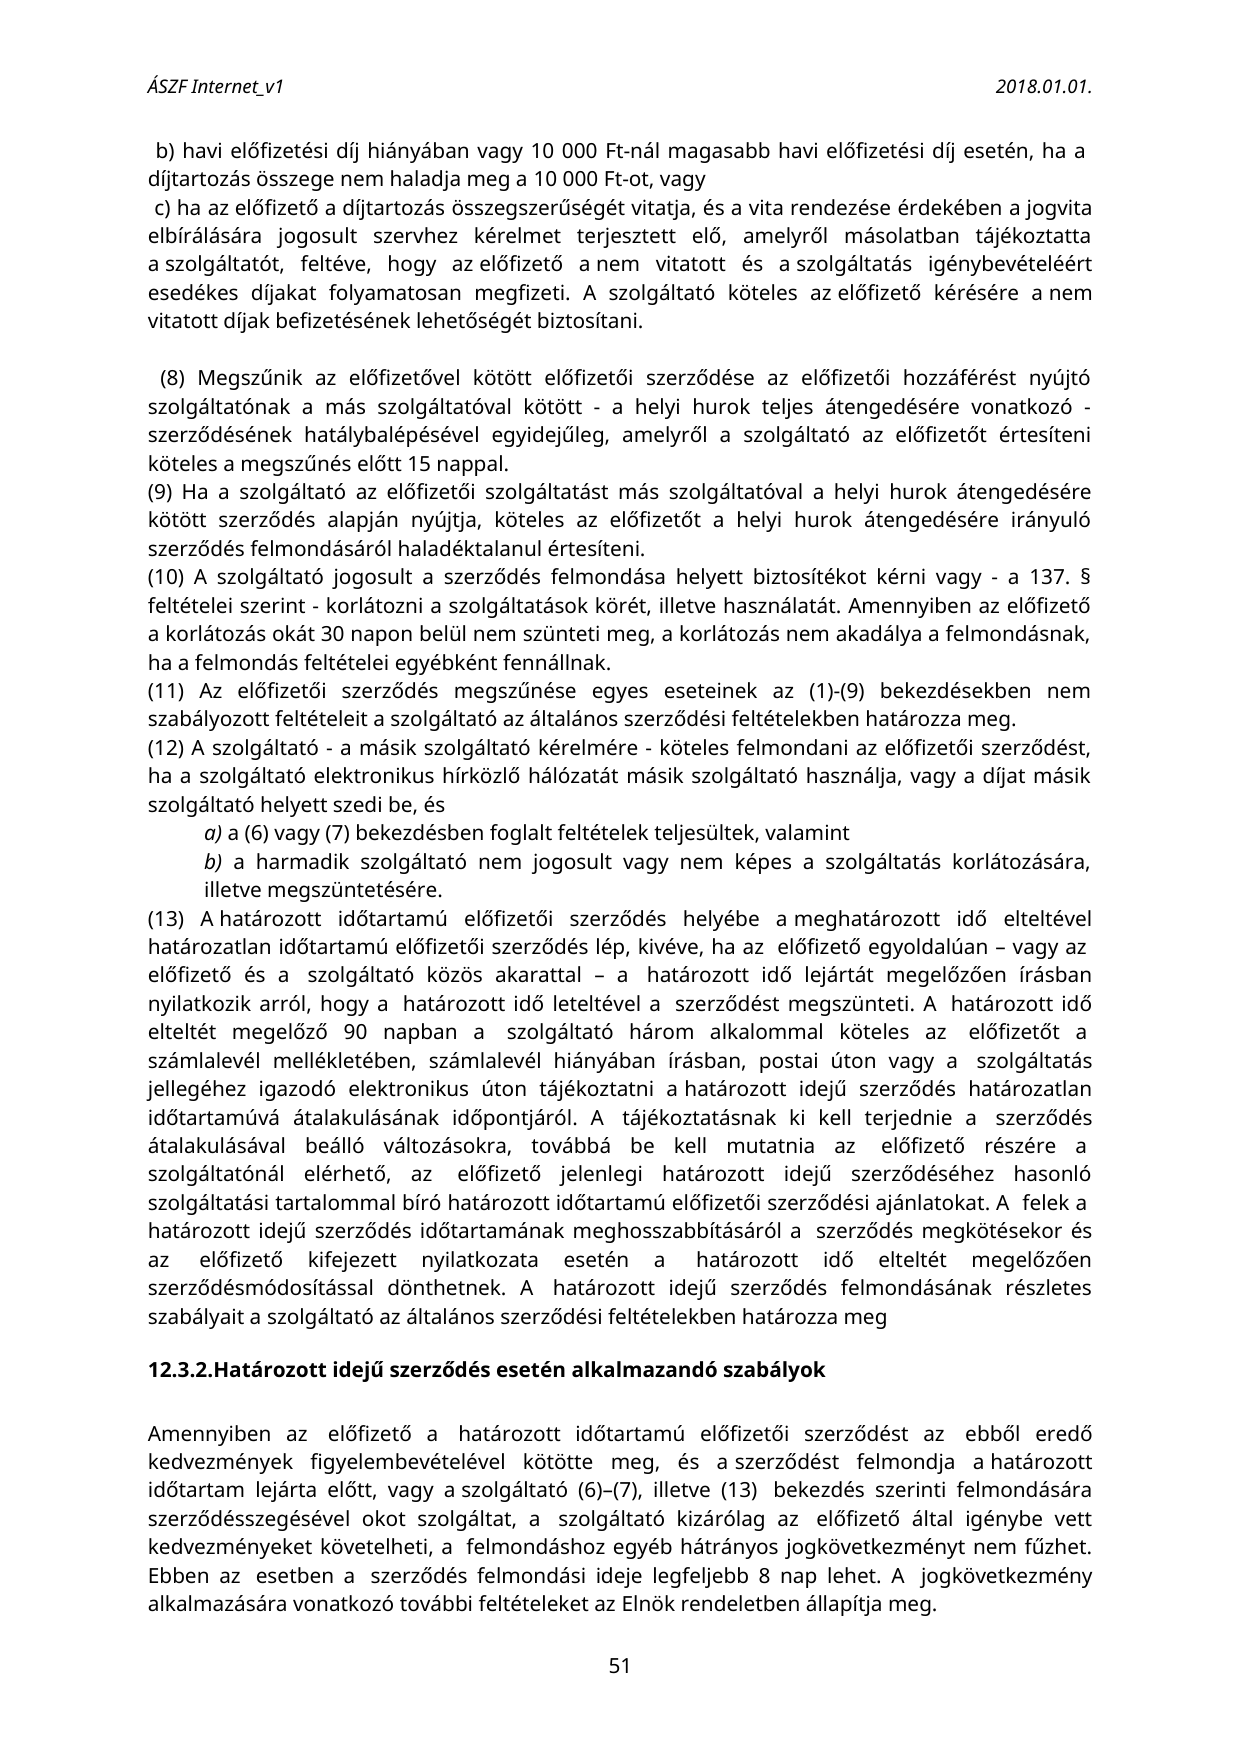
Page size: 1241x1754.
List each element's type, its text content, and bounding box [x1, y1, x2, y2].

text b) havi előfizetési díj hiányában vagy 10 000 Ft-nál magasabb havi előfizetési díj esetén, ha a díjtartozás összege nem haladja meg a 10 000 Ft-ot, vagy [148, 136, 1092, 193]
text (9) Ha a szolgáltató az előfizetői szolgáltatást más szolgáltatóval a helyi hurok átengedésére kötött szerződés alapján nyújtja, köteles az előfizetőt a helyi hurok átengedésére irányuló szerződés felmondásáról haladéktalanul értesíteni. [148, 477, 1092, 562]
text (12) A szolgáltató - a másik szolgáltató kérelmére - köteles felmondani az előfizetői szerződést, ha a szolgáltató elektronikus hírközlő hálózatát másik szolgáltató használja, vagy a díjat másik szolgáltató helyett szedi be, és [148, 733, 1092, 818]
text (10) A szolgáltató jogosult a szerződés felmondása helyett biztosítékot kérni vagy - a 137. § feltételei szerint - korlátozni a szolgáltatások körét, illetve használatát. Amennyiben az előfizető a korlátozás okát 30 napon belül nem szünteti meg, a korlátozás nem akadálya a felmondásnak, ha a felmondás feltételei egyébként fennállnak. [148, 562, 1092, 676]
text Amennyiben az előfizető a határozott időtartamú előfizetői szerződést az ebből eredő kedvezmények figyelembevételével kötötte meg, és a szerződést felmondja a határozott időtartam lejárta előtt, vagy a szolgáltató (6)–(7), illetve (13) bekezdés szerinti felmondására szerződésszegésével okot szolgáltat, a szolgáltató kizárólag az előfizető által igénybe vett kedvezményeket követelheti, a felmondáshoz egyéb hátrányos jogkövetkezményt nem fűzhet. Ebben az esetben a szerződés felmondási ideje legfeljebb 8 nap lehet. A jogkövetkezmény alkalmazására vonatkozó további feltételeket az Elnök rendeletben állapítja meg. [148, 1419, 1092, 1618]
text (11) Az előfizetői szerződés megszűnése egyes eseteinek az (1)-(9) bekezdésekben nem szabályozott feltételeit a szolgáltató az általános szerződési feltételekben határozza meg. [148, 676, 1092, 733]
text (8) Megszűnik az előfizetővel kötött előfizetői szerződése az előfizetői hozzáférést nyújtó szolgáltatónak a más szolgáltatóval kötött - a helyi hurok teljes átengedésére vonatkozó - szerződésének hatálybalépésével egyidejűleg, amelyről a szolgáltató az előfizetőt értesíteni köteles a megszűnés előtt 15 nappal. [148, 363, 1092, 477]
text b) a harmadik szolgáltató nem jogosult vagy nem képes a szolgáltatás korlátozására, illetve megszüntetésére. [204, 847, 1092, 904]
text (13) A határozott időtartamú előfizetői szerződés helyébe a meghatározott idő elteltével határozatlan időtartamú előfizetői szerződés lép, kivéve, ha az előfizető egyoldalúan – vagy az előfizető és a szolgáltató közös akarattal – a határozott idő lejártát megelőzően írásban nyilatkozik arról, hogy a határozott idő leteltével a szerződést megszünteti. A határozott idő elteltét megelőző 90 napban a szolgáltató három alkalommal köteles az előfizetőt a számlalevél mellékletében, számlalevél hiányában írásban, postai úton vagy a szolgáltatás jellegéhez igazodó elektronikus úton tájékoztatni a határozott idejű szerződés határozatlan időtartamúvá átalakulásának időpontjáról. A tájékoztatásnak ki kell terjednie a szerződés átalakulásával beálló változásokra, továbbá be kell mutatnia az előfizető részére a szolgáltatónál elérhető, az előfizető jelenlegi határozott idejű szerződéséhez hasonló szolgáltatási tartalommal bíró határozott időtartamú előfizetői szerződési ajánlatokat. A felek a határozott idejű szerződés időtartamának meghosszabbításáról a szerződés megkötésekor és az előfizető kifejezett nyilatkozata esetén a határozott idő elteltét megelőzően szerződésmódosítással dönthetnek. A határozott idejű szerződés felmondásának részletes szabályait a szolgáltató az általános szerződési feltételekben határozza meg [148, 904, 1092, 1330]
text a) a (6) vagy (7) bekezdésben foglalt feltételek teljesültek, valamint [204, 818, 1092, 847]
text c) ha az előfizető a díjtartozás összegszerűségét vitatja, és a vita rendezése érdekében a jogvita elbírálására jogosult szervhez kérelmet terjesztett elő, amelyről másolatban tájékoztatta a szolgáltatót, feltéve, hogy az előfizető a nem vitatott és a szolgáltatás igénybevételéért esedékes díjakat folyamatosan megfizeti. A szolgáltató köteles az előfizető kérésére a nem vitatott díjak befizetésének lehetőségét biztosítani. [148, 193, 1092, 335]
subtitle 12.3.2.Határozott idejű szerződés esetén alkalmazandó szabályok [148, 1355, 1092, 1384]
